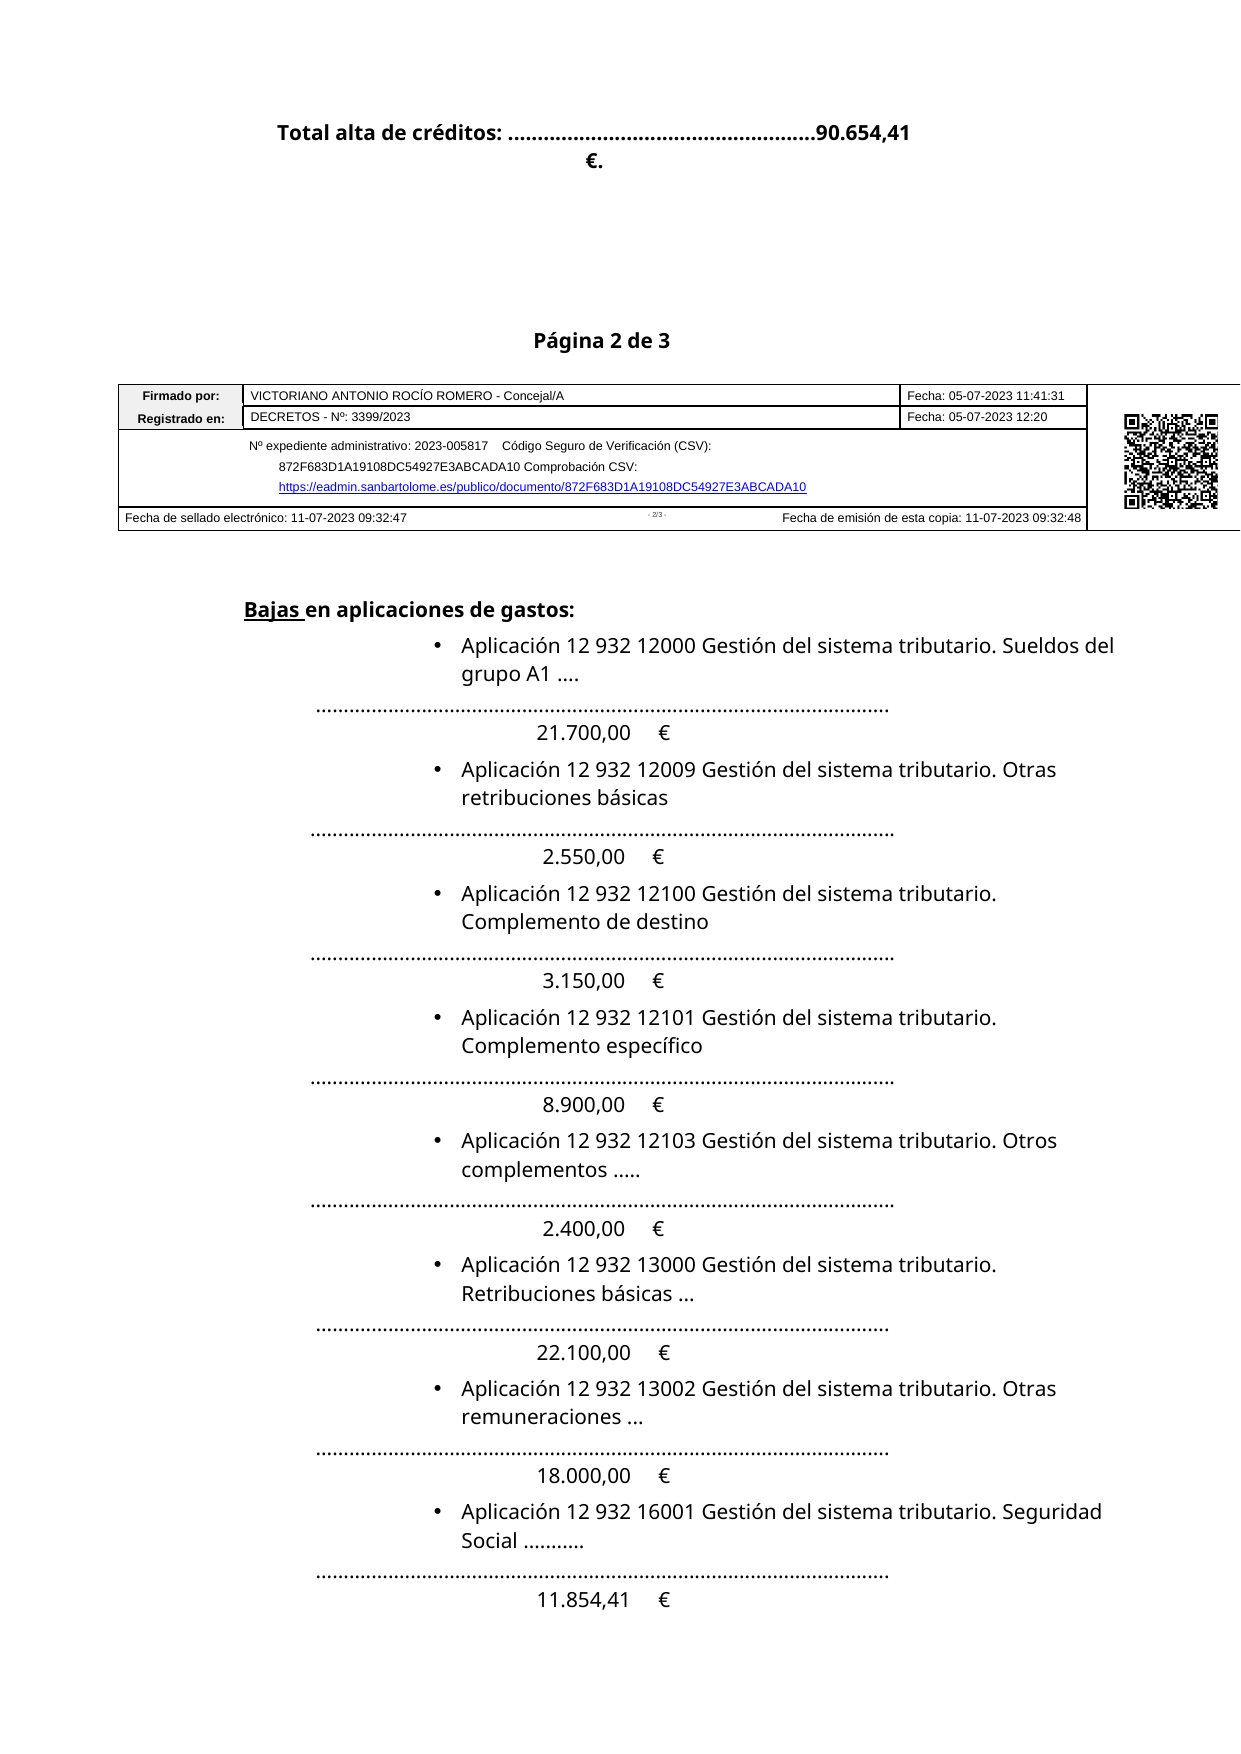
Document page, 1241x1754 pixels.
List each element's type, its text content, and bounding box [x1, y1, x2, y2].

table_cell DECRETOS - Nº: 3399/2023 [244, 407, 899, 428]
table_cell Registrado en: [119, 409, 242, 426]
text Bajas en aplicaciones de gastos: [243, 595, 1122, 623]
text ......................................................................................................... 2.550,00 € [288, 814, 918, 871]
list Aplicación 12 932 12101 Gestión del sistema tributario. Complemento específico [434, 1003, 1122, 1060]
text ....................................................................................................... 11.854,41 € [288, 1557, 918, 1613]
text ......................................................................................................... 8.900,00 € [288, 1062, 918, 1119]
text ......................................................................................................... 2.400,00 € [288, 1185, 918, 1242]
table_header [1088, 385, 1240, 530]
list Aplicación 12 932 13002 Gestión del sistema tributario. Otras remuneraciones ... [434, 1374, 1122, 1431]
text ....................................................................................................... 22.100,00 € [288, 1309, 918, 1366]
table_cell Fecha de sellado electrónico: 11-07-2023 09:32:47 - 2/3 - Fecha de emisión de esta copia: 11-07-2023 09:32:48 [119, 508, 1086, 530]
list Aplicación 12 932 12100 Gestión del sistema tributario. Complemento de destino [434, 879, 1122, 936]
table_cell Fecha: 05-07-2023 12:20 [901, 407, 1086, 428]
text Página 2 de 3 [285, 327, 918, 355]
text ....................................................................................................... 18.000,00 € [288, 1433, 918, 1490]
list Aplicación 12 932 12000 Gestión del sistema tributario. Sueldos del grupo A1 .... [434, 631, 1122, 688]
text ....................................................................................................... 21.700,00 € [288, 690, 918, 747]
list Aplicación 12 932 12103 Gestión del sistema tributario. Otros complementos ..... [434, 1126, 1122, 1183]
table_header VICTORIANO ANTONIO ROCÍO ROMERO - Concejal/A [244, 385, 899, 405]
text ......................................................................................................... 3.150,00 € [288, 938, 918, 995]
table_cell Nº expediente administrativo: 2023-005817 Código Seguro de Verificación (CSV): 872F683D1A19108DC54927E3ABCADA10 Comprobación CSV: https://eadmin.sanbartolome.es/publico/documento/872F683D1A19108DC54927E3ABCADA10 [119, 430, 1086, 506]
list Aplicación 12 932 12009 Gestión del sistema tributario. Otras retribuciones básicas [434, 755, 1122, 812]
table_header Firmado por: [119, 385, 242, 403]
text Total alta de créditos: ....................................................90.654,41 €. [270, 118, 918, 175]
list Aplicación 12 932 13000 Gestión del sistema tributario. Retribuciones básicas ... [434, 1250, 1122, 1307]
table_header Fecha: 05-07-2023 11:41:31 [901, 385, 1086, 405]
list Aplicación 12 932 16001 Gestión del sistema tributario. Seguridad Social ........... [434, 1497, 1122, 1554]
